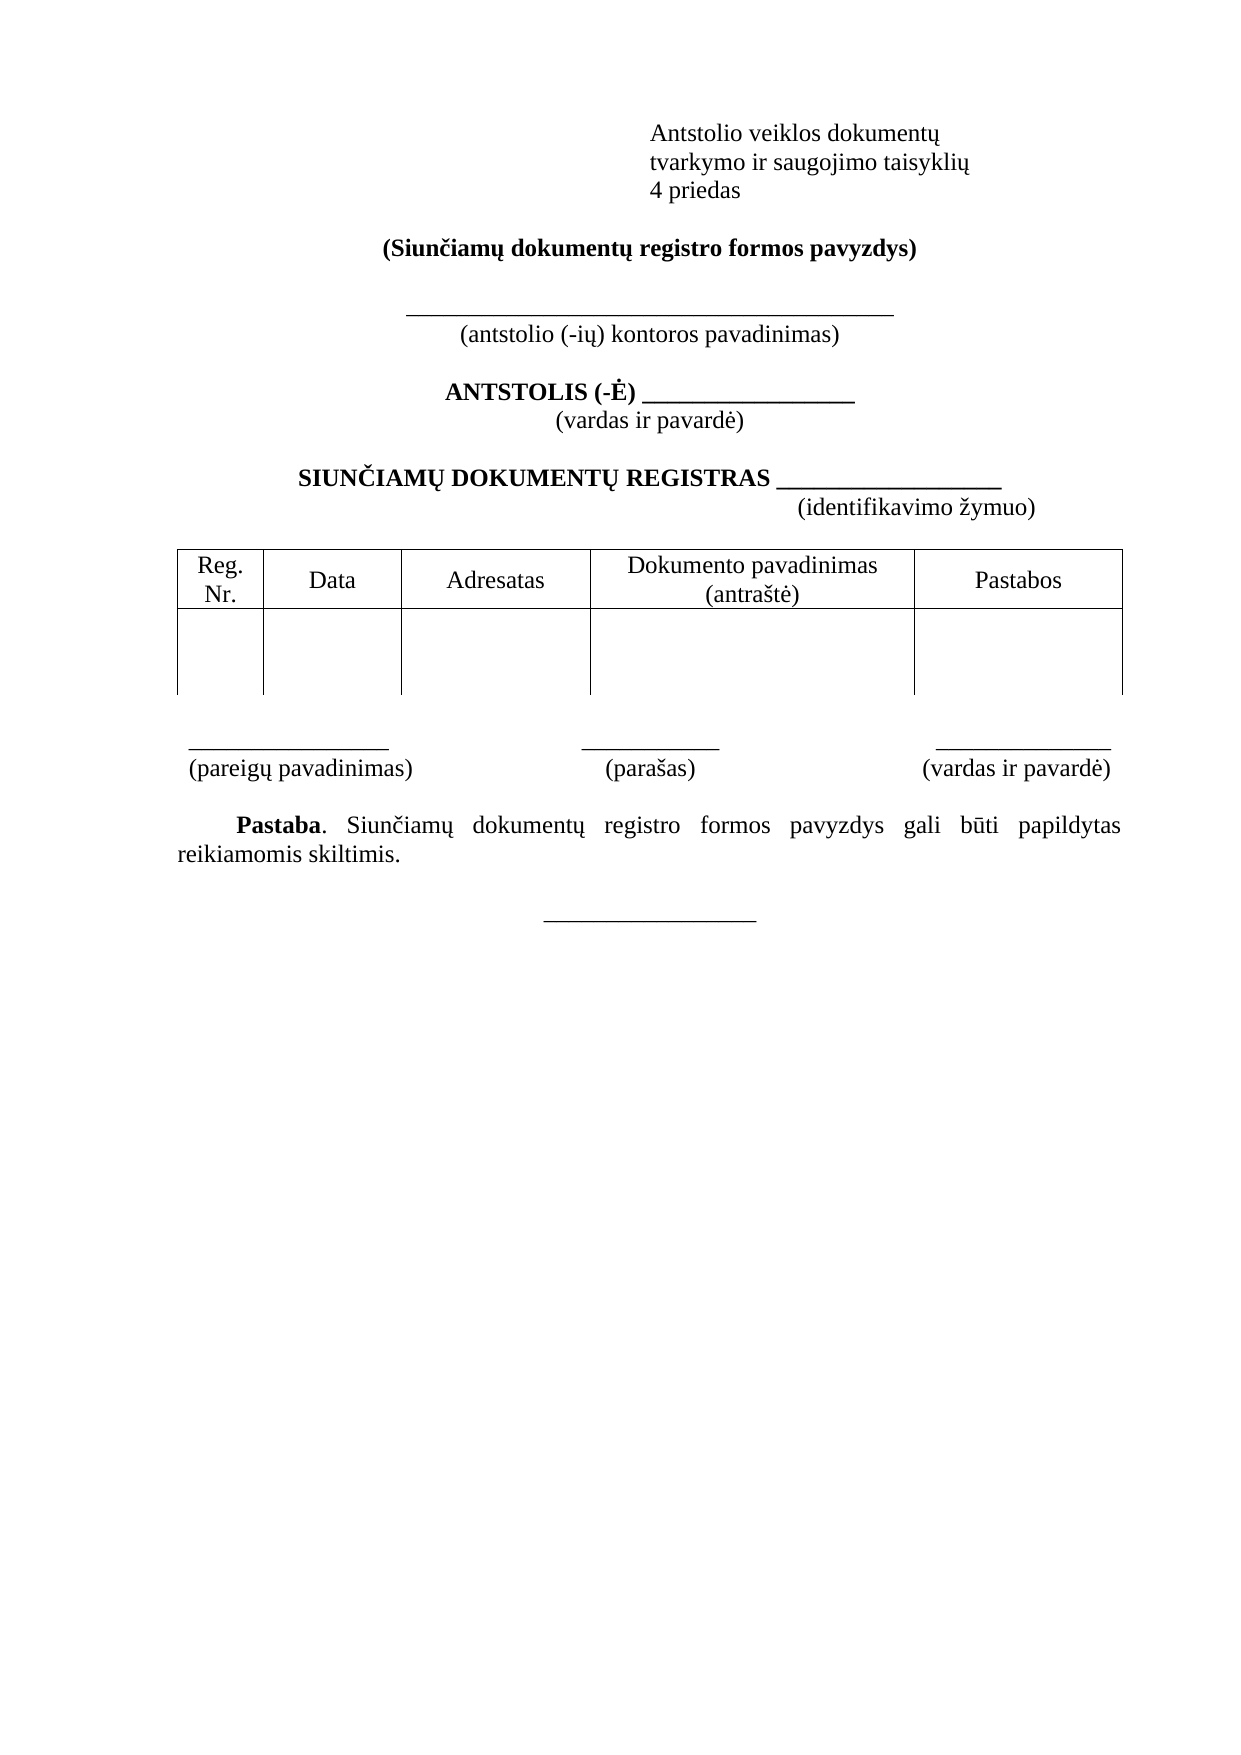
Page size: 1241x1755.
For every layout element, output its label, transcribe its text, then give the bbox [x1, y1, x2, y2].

table_header ___________ (parašas) [494, 724, 807, 781]
text ANTSTOLIS (-Ė) _________________ [177, 377, 1122, 406]
text _______________________________________ [177, 291, 1122, 319]
table_header Pastabos [915, 550, 1122, 608]
text (antstolio (-ių) kontoros pavadinimas) [177, 319, 1122, 348]
text tvarkymo ir saugojimo taisyklių [649, 147, 1122, 176]
table_header Data [264, 550, 401, 608]
text (vardas ir pavardė) [177, 406, 1122, 434]
table_cell [264, 609, 401, 695]
table_header Reg. Nr. [178, 550, 263, 608]
text _________________ [177, 896, 1122, 925]
table_header ______________ (vardas ir pavardė) [807, 724, 1122, 781]
text (Siunčiamų dokumentų registro formos pavyzdys) [177, 233, 1122, 262]
table_cell [178, 609, 263, 695]
table_header Dokumento pavadinimas (antraštė) [591, 550, 914, 608]
table_cell [591, 609, 914, 695]
text Pastaba. Siunčiamų dokumentų registro formos pavyzdys gali būti papildytas reikiamomis skiltimis. [177, 810, 1122, 868]
table_header Adresatas [402, 550, 590, 608]
table_cell [402, 609, 590, 695]
text SIUNČIAMŲ DOKUMENTŲ REGISTRAS __________________ [177, 463, 1122, 492]
table_cell [915, 609, 1122, 695]
text 4 priedas [649, 176, 1122, 204]
table_header ________________ (pareigų pavadinimas) [177, 724, 494, 781]
text (identifikavimo žymuo) [177, 492, 1122, 521]
text Antstolio veiklos dokumentų [649, 118, 1122, 147]
